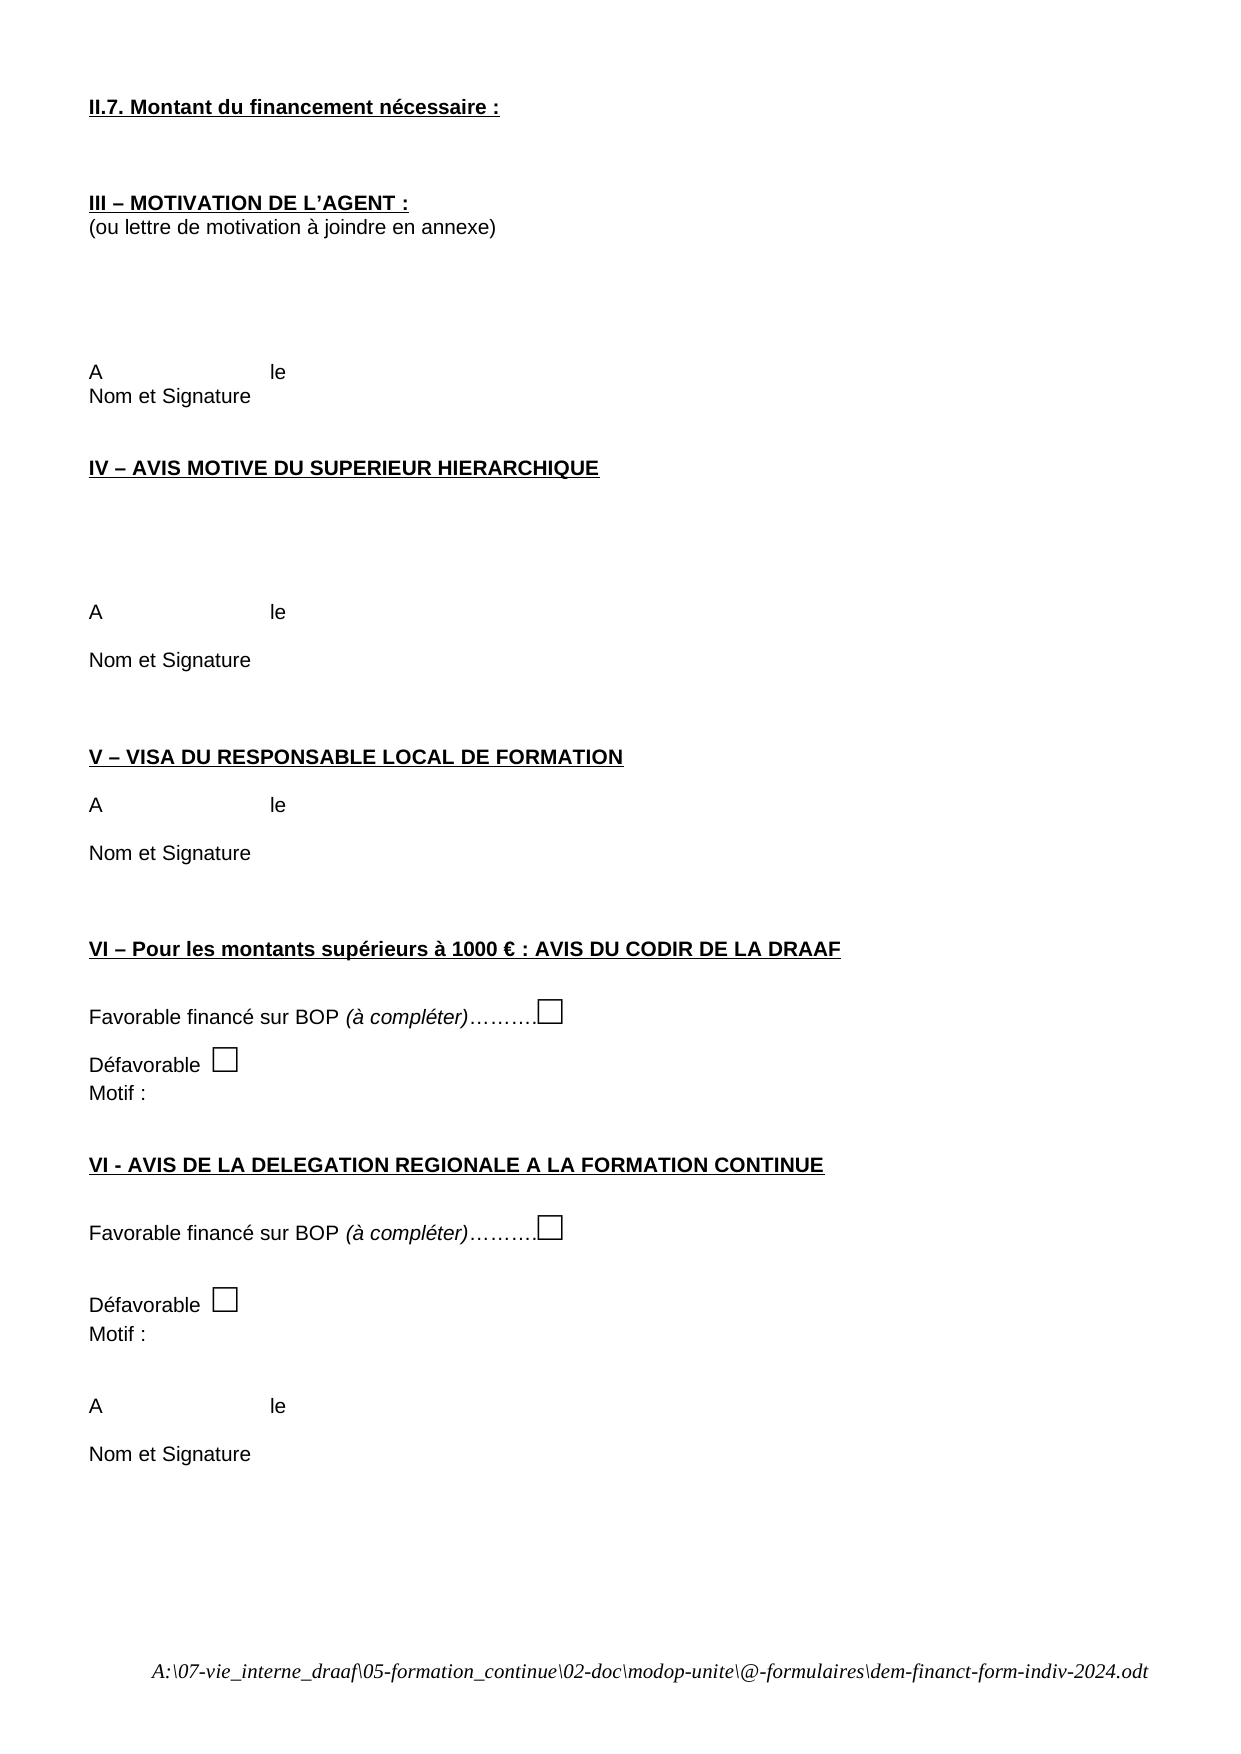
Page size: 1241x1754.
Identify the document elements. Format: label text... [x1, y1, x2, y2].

text A le [88, 600, 1152, 624]
text A le [88, 793, 1152, 817]
text Nom et Signature [88, 648, 1152, 672]
text Nom et Signature [88, 841, 1152, 865]
text VI - AVIS DE LA DELEGATION REGIONALE A LA FORMATION CONTINUE [88, 1153, 1152, 1177]
text A le [88, 359, 1152, 384]
text Favorable financé sur BOP (à compléter)……….□ [88, 1202, 1152, 1249]
text Nom et Signature [88, 384, 1152, 408]
text Motif : [88, 1322, 1152, 1346]
text Motif : [88, 1081, 1152, 1105]
text Défavorable □ [88, 1274, 1152, 1322]
text Favorable financé sur BOP (à compléter)……….□ [88, 985, 1152, 1033]
text A le [88, 1394, 1152, 1418]
text VI – Pour les montants supérieurs à 1000 € : AVIS DU CODIR DE LA DRAAF [88, 937, 1152, 961]
text Nom et Signature [88, 1442, 1152, 1466]
text II.7. Montant du financement nécessaire : [88, 95, 1152, 119]
text IV – AVIS MOTIVE DU SUPERIEUR HIERARCHIQUE [88, 456, 1152, 480]
text III – MOTIVATION DE L’AGENT : [88, 191, 1152, 215]
text V – VISA DU RESPONSABLE LOCAL DE FORMATION [88, 744, 1152, 769]
text Défavorable □ [88, 1033, 1152, 1081]
text (ou lettre de motivation à joindre en annexe) [88, 215, 1152, 239]
